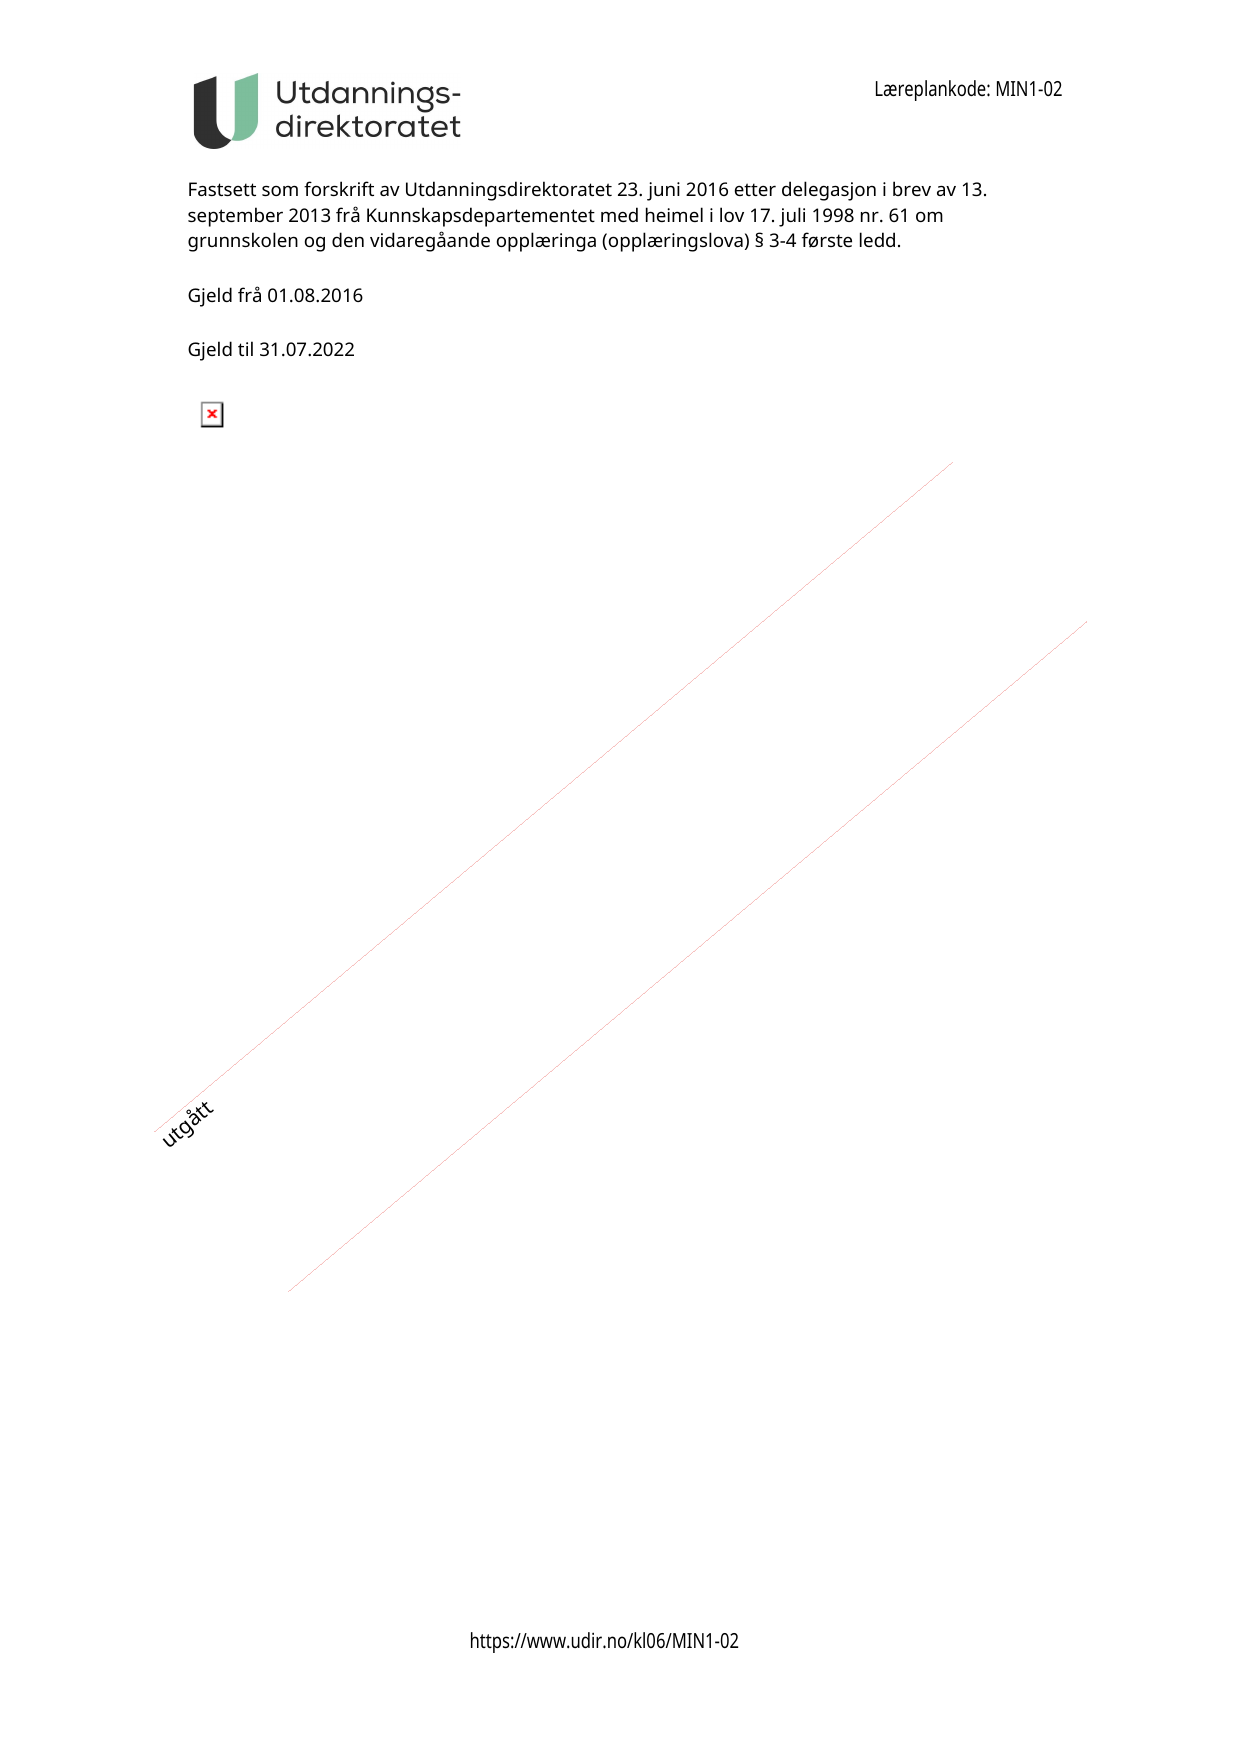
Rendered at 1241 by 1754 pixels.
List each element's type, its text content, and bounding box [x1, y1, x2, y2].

text Fastsett som forskrift av Utdanningsdirektoratet 23. juni 2016 etter delegasjon i brev av 13. september 2013 frå Kunnskapsdepartementet med heimel i lov 17. juli 1998 nr. 61 om grunnskolen og den vidaregåande opplæringa (opplæringslova) § 3-4 første ledd. [187, 176, 1053, 253]
picture [187, 391, 238, 442]
text Gjeld frå 01.08.2016 [368, 282, 1053, 308]
picture [193, 73, 461, 149]
text Gjeld til 31.07.2022 [360, 337, 1053, 362]
